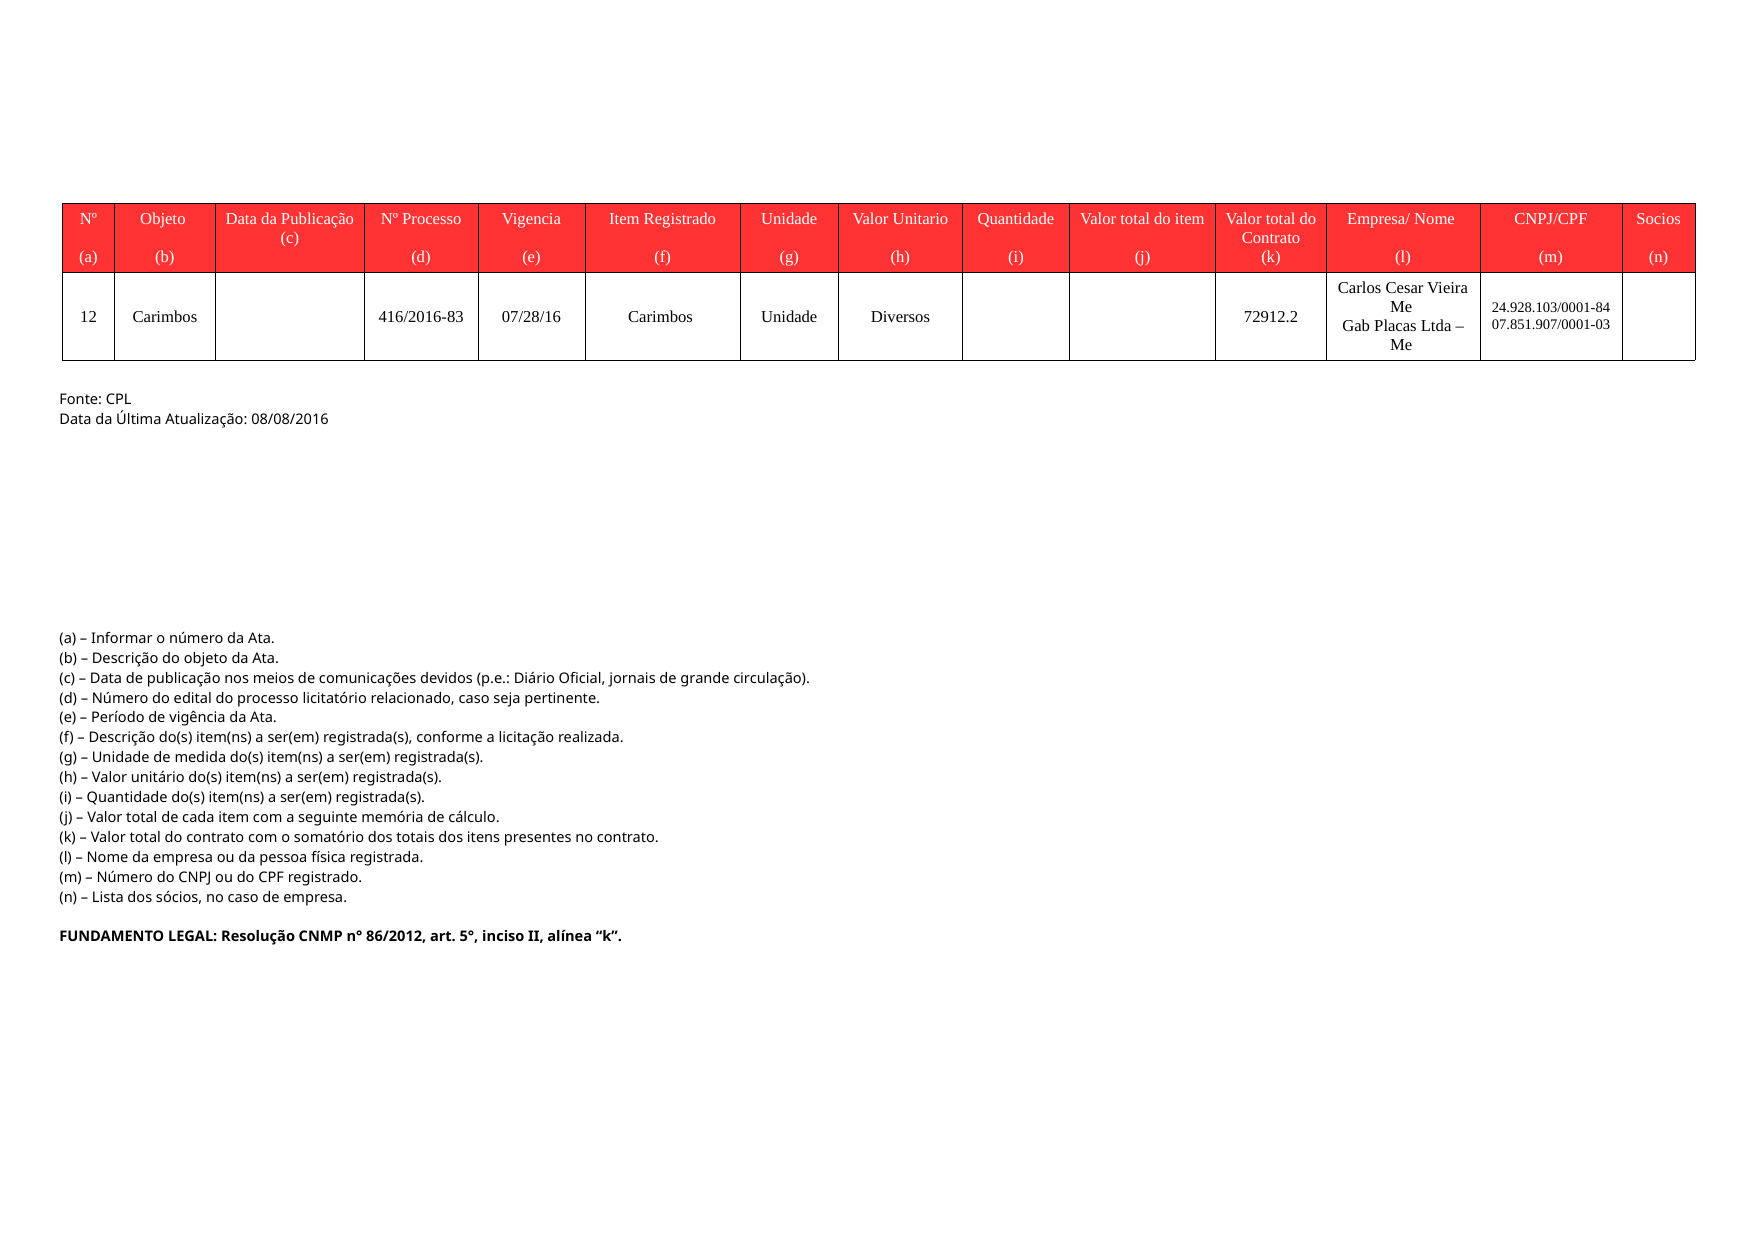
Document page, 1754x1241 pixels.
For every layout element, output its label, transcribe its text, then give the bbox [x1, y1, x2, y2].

table_header Quantidade (i) [963, 204, 1069, 272]
table_header Item Registrado (f) [586, 204, 740, 272]
table_cell [1623, 273, 1695, 360]
text Data da Última Atualização: 08/08/2016 [59, 409, 1695, 429]
table_cell [216, 273, 364, 360]
table_header CNPJ/CPF (m) [1481, 204, 1622, 272]
text Fonte: CPL [59, 389, 1695, 409]
table_header Valor total do item (j) [1070, 204, 1215, 272]
table_header Objeto (b) [115, 204, 215, 272]
table_cell Diversos [839, 273, 962, 360]
text (d) – Número do edital do processo licitatório relacionado, caso seja pertinente. [59, 687, 1695, 707]
text (e) – Período de vigência da Ata. [59, 707, 1695, 727]
table_header Nº Processo (d) [365, 204, 478, 272]
table_cell 24.928.103/0001-84 07.851.907/0001-03 [1481, 273, 1622, 360]
table_header Data da Publicação (c) [216, 204, 364, 272]
table_cell Carimbos [586, 273, 740, 360]
text (f) – Descrição do(s) item(ns) a ser(em) registrada(s), conforme a licitação realizada. [59, 727, 1695, 747]
text (j) – Valor total de cada item com a seguinte memória de cálculo. [59, 807, 1695, 827]
text (g) – Unidade de medida do(s) item(ns) a ser(em) registrada(s). [59, 747, 1695, 767]
text (i) – Quantidade do(s) item(ns) a ser(em) registrada(s). [59, 787, 1695, 807]
table_header Empresa/ Nome (l) [1327, 204, 1480, 272]
table_header Unidade (g) [741, 204, 838, 272]
table_header Vigencia (e) [479, 204, 585, 272]
text (m) – Número do CNPJ ou do CPF registrado. [59, 866, 1695, 886]
table_cell 28/07/16 [479, 273, 585, 360]
text (k) – Valor total do contrato com o somatório dos totais dos itens presentes no contrato. [59, 827, 1695, 847]
table_cell Unidade [741, 273, 838, 360]
table_header Valor Unitario (h) [839, 204, 962, 272]
table_cell Carimbos [115, 273, 215, 360]
table_cell [963, 273, 1069, 360]
text (h) – Valor unitário do(s) item(ns) a ser(em) registrada(s). [59, 767, 1695, 787]
table_header Socios (n) [1623, 204, 1695, 272]
table_cell 72912,2 [1216, 273, 1326, 360]
table_cell [1070, 273, 1215, 360]
table_cell 416/2016-83 [365, 273, 478, 360]
table_cell Carlos Cesar Vieira Me Gab Placas Ltda – Me [1327, 273, 1480, 360]
text (l) – Nome da empresa ou da pessoa física registrada. [59, 847, 1695, 866]
table_cell 12 [63, 273, 114, 360]
text (a) – Informar o número da Ata. [59, 628, 1695, 648]
text FUNDAMENTO LEGAL: Resolução CNMP n° 86/2012, art. 5°, inciso II, alínea “k”. [59, 926, 1695, 946]
text (c) – Data de publicação nos meios de comunicações devidos (p.e.: Diário Oficial, jornais de grande circulação). [59, 667, 1695, 687]
table_header Nº (a) [63, 204, 114, 272]
table_header Valor total do Contrato (k) [1216, 204, 1326, 272]
text (b) – Descrição do objeto da Ata. [59, 648, 1695, 667]
text (n) – Lista dos sócios, no caso de empresa. [59, 886, 1695, 906]
